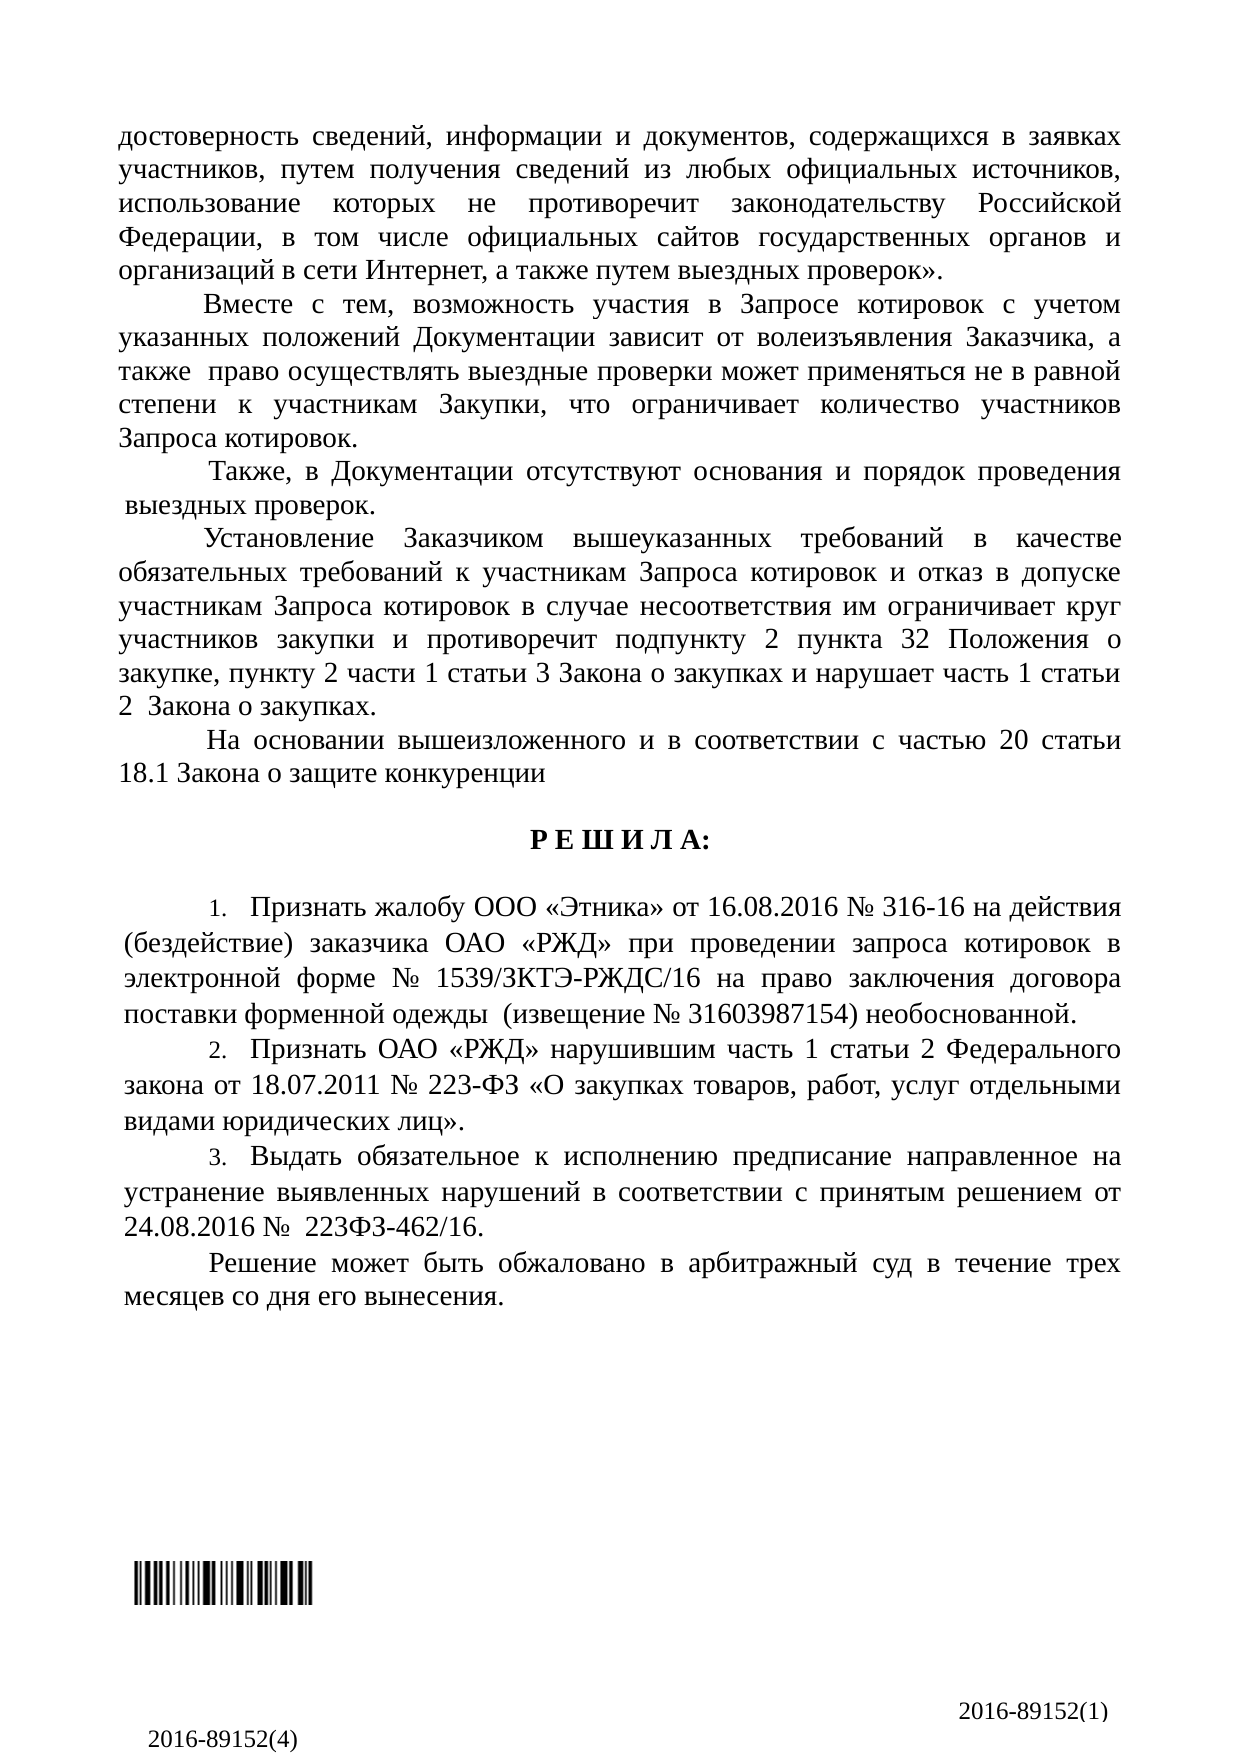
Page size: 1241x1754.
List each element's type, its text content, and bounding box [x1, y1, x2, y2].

text Вместе с тем, возможность участия в Запросе котировок с учетом указанных положений Документации зависит от волеизъявления Заказчика, а также право осуществлять выездные проверки может применяться не в равной степени к участникам Закупки, что ограничивает количество участников Запроса котировок. [118, 286, 1122, 453]
picture [119, 1561, 329, 1605]
list Признать ОАО «РЖД» нарушившим часть 1 статьи 2 Федерального закона от 18.07.2011 № 223-ФЗ «О закупках товаров, работ, услуг отдельными видами юридических лиц». [124, 1032, 1122, 1136]
text Установление Заказчиком вышеуказанных требований в качестве обязательных требований к участникам Запроса котировок и отказ в допуске участникам Запроса котировок в случае несоответствия им ограничивает круг участников закупки и противоречит подпункту 2 пункта 32 Положения о закупке, пункту 2 части 1 статьи 3 Закона о закупках и нарушает часть 1 статьи 2 Закона о закупках. [118, 521, 1122, 722]
text На основании вышеизложенного и в соответствии с частью 20 статьи 18.1 Закона о защите конкуренции [118, 722, 1122, 789]
text Решение может быть обжаловано в арбитражный суд в течение трех месяцев со дня его вынесения. [124, 1245, 1122, 1312]
list Выдать обязательное к исполнению предписание направленное на устранение выявленных нарушений в соответствии с принятым решением от 24.08.2016 № 223ФЗ-462/16. [124, 1138, 1122, 1243]
text Р Е Ш И Л А: [118, 822, 1122, 856]
list Также, в Документации отсутствуют основания и порядок проведения выездных проверок. [124, 453, 1122, 521]
text достоверность сведений, информации и документов, содержащихся в заявках участников, путем получения сведений из любых официальных источников, использование которых не противоречит законодательству Российской Федерации, в том числе официальных сайтов государственных органов и организаций в сети Интернет, а также путем выездных проверок». [118, 118, 1122, 286]
list Признать жалобу ООО «Этника» от 16.08.2016 № 316-16 на действия (бездействие) заказчика ОАО «РЖД» при проведении запроса котировок в электронной форме № 1539/ЗКТЭ-РЖДС/16 на право заключения договора поставки форменной одежды (извещение № 31603987154) необоснованной. [124, 889, 1122, 1030]
